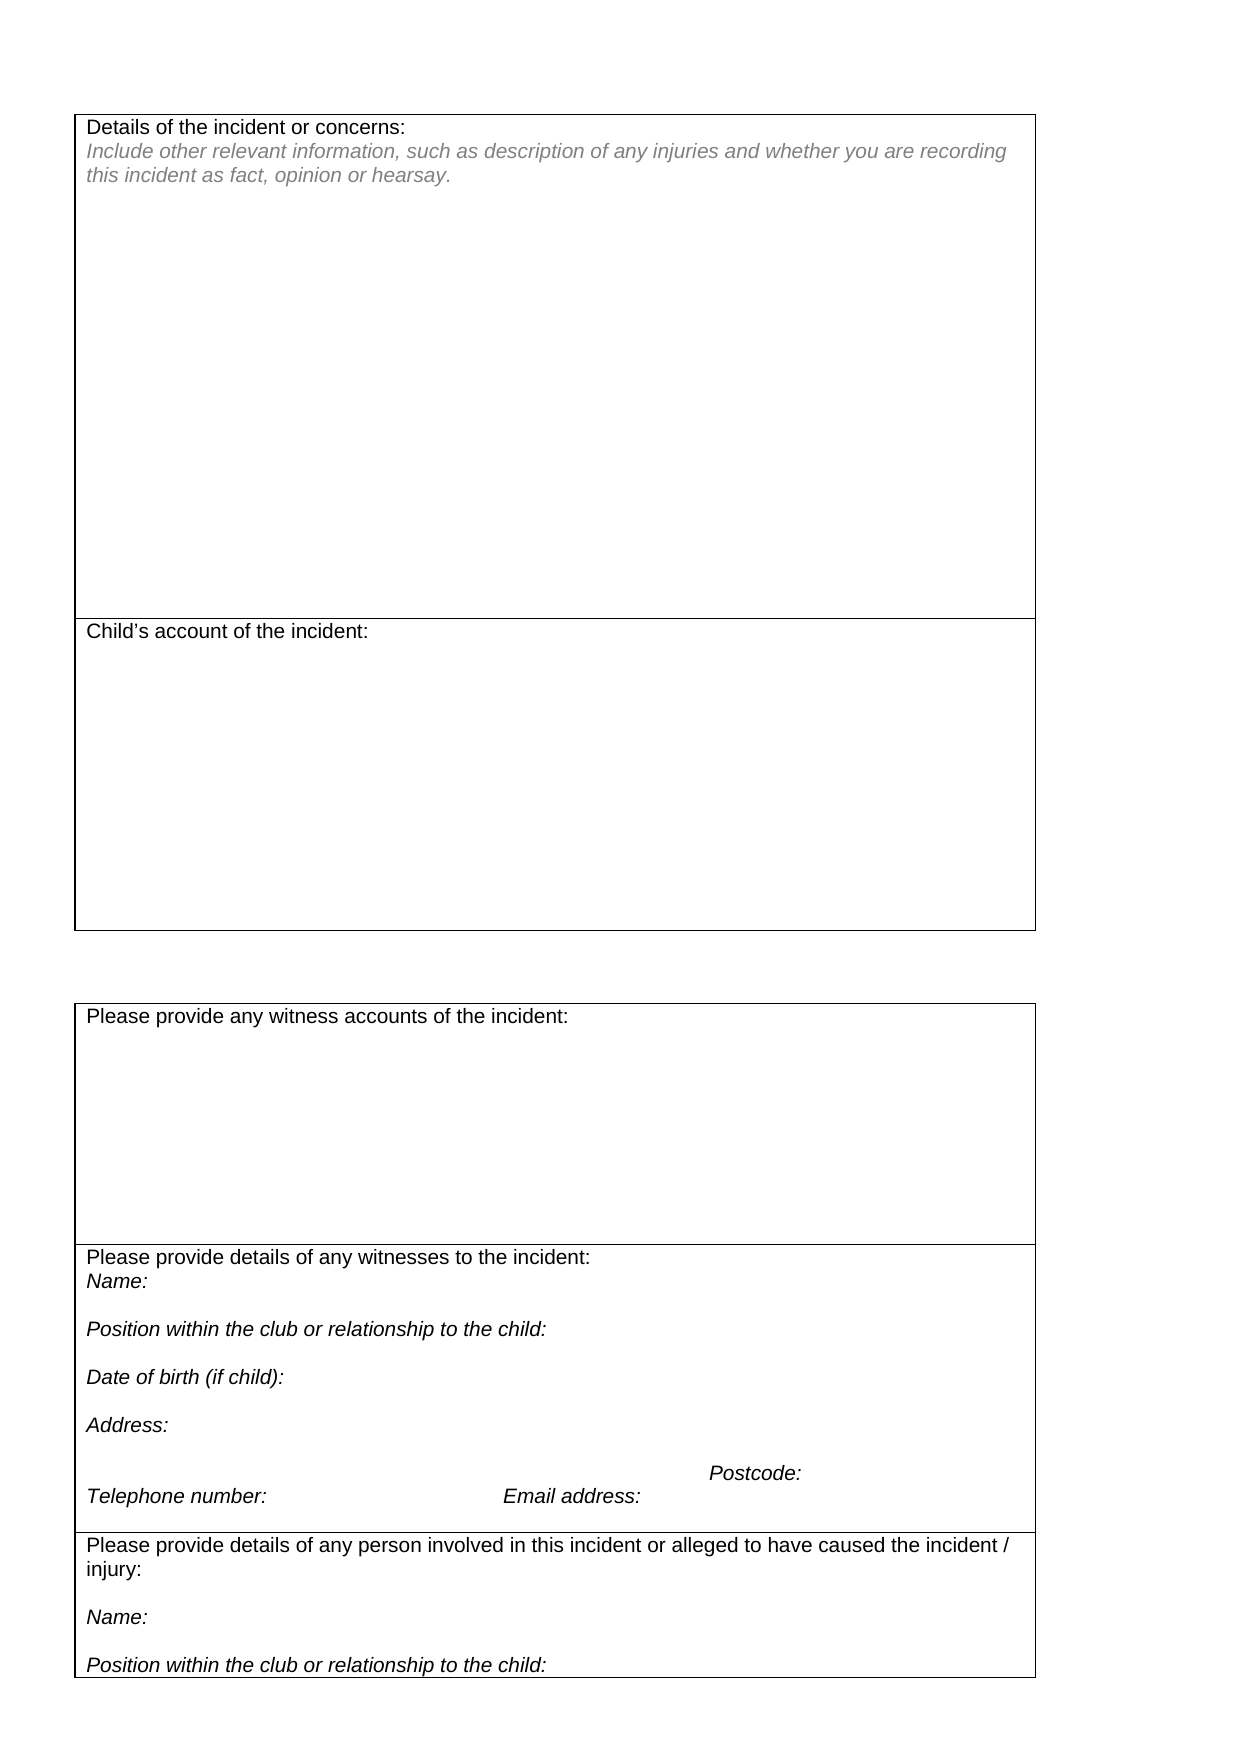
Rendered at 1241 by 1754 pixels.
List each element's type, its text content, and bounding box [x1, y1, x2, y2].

table_header Please provide any witness accounts of the incident: [76, 1004, 1035, 1244]
table_cell Details of the incident or concerns: Include other relevant information, such as description of any injuries and whether you are recording this incident as fact, opinion or hearsay. [76, 115, 1035, 618]
table_cell Please provide details of any witnesses to the incident: Name: Position within the club or relationship to the child: Date of birth (if child): Address: Postcode: Telephone number: Email address: [76, 1245, 1035, 1532]
table_cell Child’s account of the incident: [76, 619, 1035, 930]
table_cell Please provide details of any person involved in this incident or alleged to have caused the incident / injury: Name: Position within the club or relationship to the child: [76, 1533, 1035, 1677]
